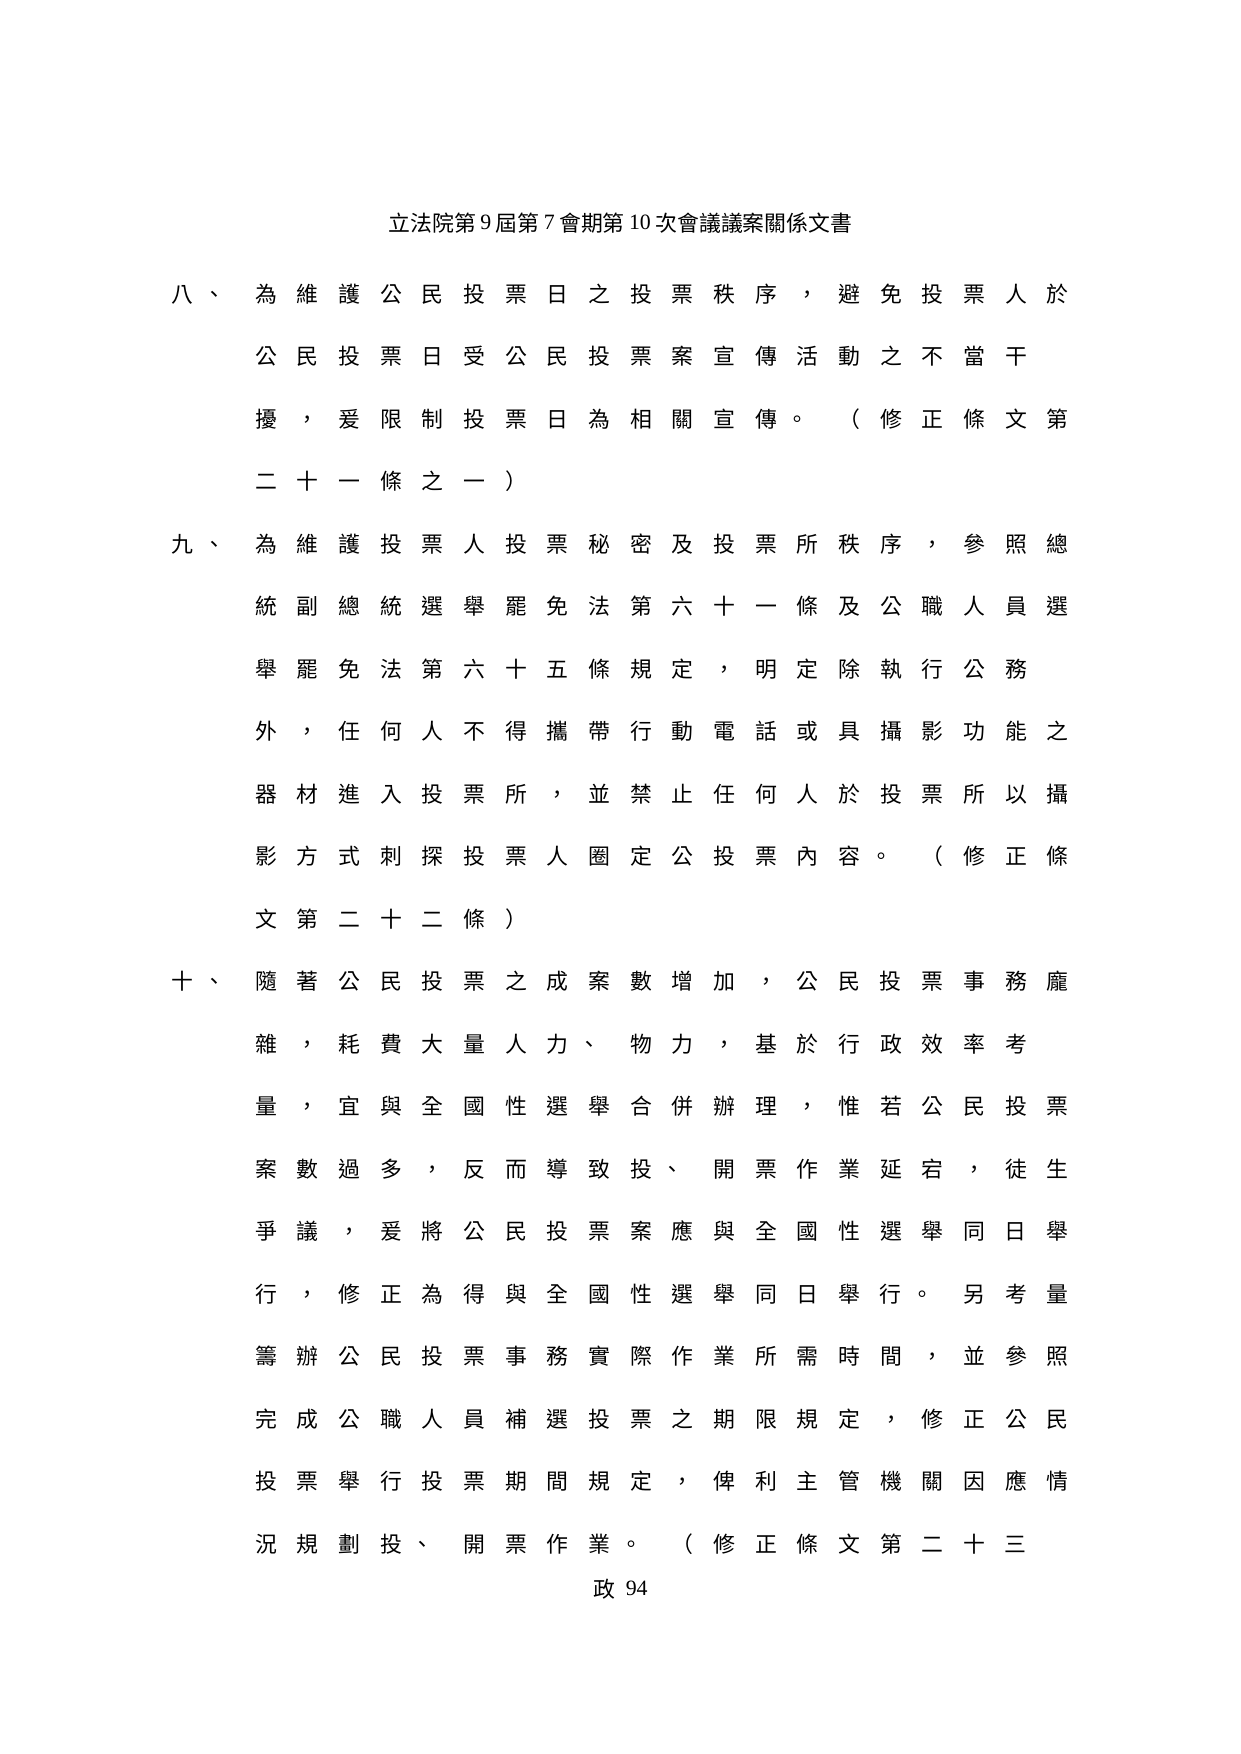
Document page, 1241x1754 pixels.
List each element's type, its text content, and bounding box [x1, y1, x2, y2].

text 十、隨著公民投票之成案數增加，公民投票事務龐雜，耗費大量人力、物力，基於行政效率考量，宜與全國性選舉合併辦理，惟若公民投票案數過多，反而導致投、開票作業延宕，徒生爭議，爰將公民投票案應與全國性選舉同日舉行，修正為得與全國性選舉同日舉行。另考量籌辦公民投票事務實際作業所需時間，並參照完成公職人員補選投票之期限規定，修正公民投票舉行投票期間規定，俾利主管機關因應情況規劃投、開票作業。（修正條文第二十三 [162, 938, 1078, 1563]
text 八、為維護公民投票日之投票秩序，避免投票人於公民投票日受公民投票案宣傳活動之不當干擾，爰限制投票日為相關宣傳。（修正條文第二十一條之一） [162, 251, 1078, 501]
text 九、為維護投票人投票秘密及投票所秩序，參照總統副總統選舉罷免法第六十一條及公職人員選舉罷免法第六十五條規定，明定除執行公務外，任何人不得攜帶行動電話或具攝影功能之器材進入投票所，並禁止任何人於投票所以攝影方式刺探投票人圈定公投票內容。（修正條文第二十二條） [162, 501, 1078, 938]
